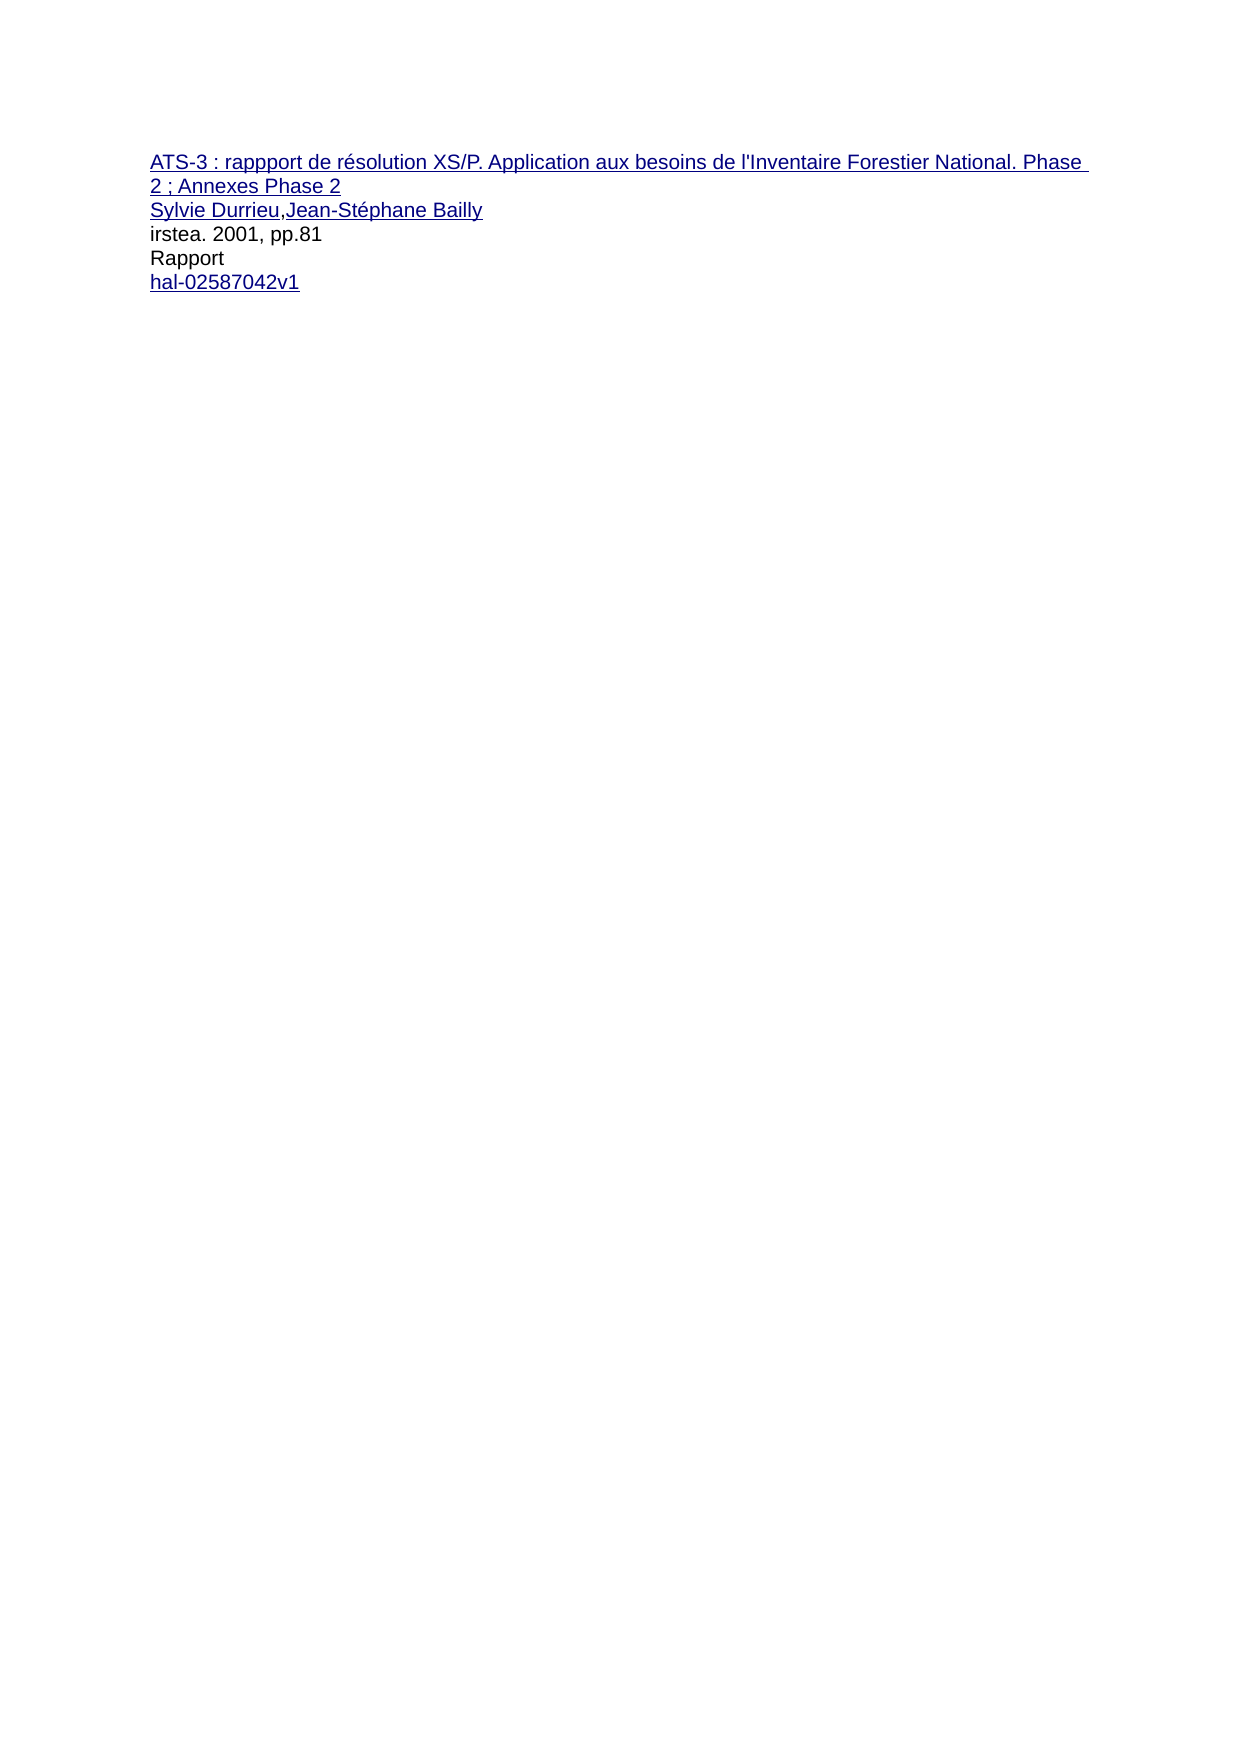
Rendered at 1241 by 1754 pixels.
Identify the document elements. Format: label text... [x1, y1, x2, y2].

table_cell Activités thématiques systèmes. ATS-2A : rapport B/H couplé à la résolution et à la bande spectrale ; ATS-3 : rappport de résolution XS/P. Application aux besoins de l'Inventaire Forestier National. Phase 2 ; Annexes Phase 2 Sylvie Durrieu,Jean-Stéphane Bailly irstea. 2001, pp.81 Rapport hal-02587042v1 [150, 150, 1090, 294]
